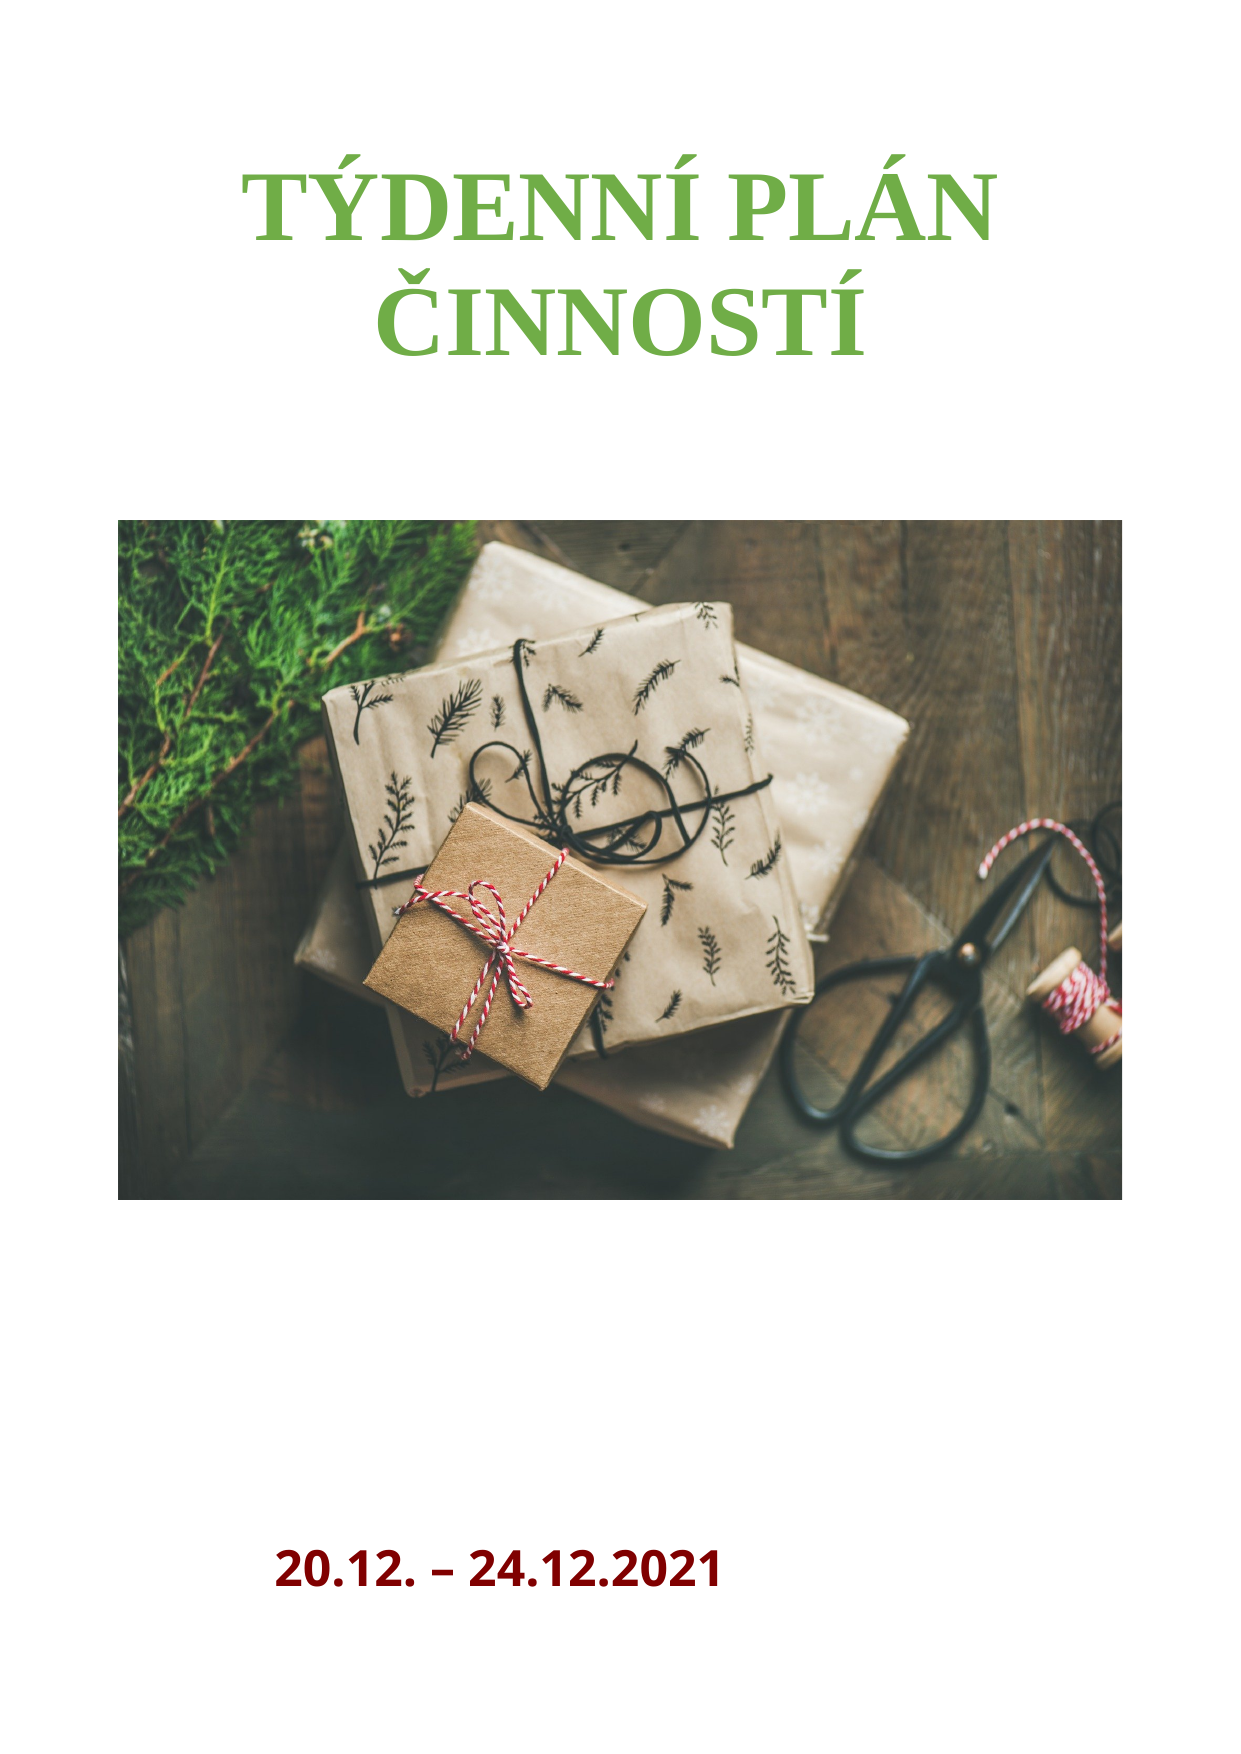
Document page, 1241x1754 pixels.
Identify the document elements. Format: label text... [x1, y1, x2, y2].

text TÝDENNÍ PLÁN ČINNOSTÍ [118, 147, 1122, 377]
text 20.12. – 24.12.2021 [118, 1480, 1122, 1616]
